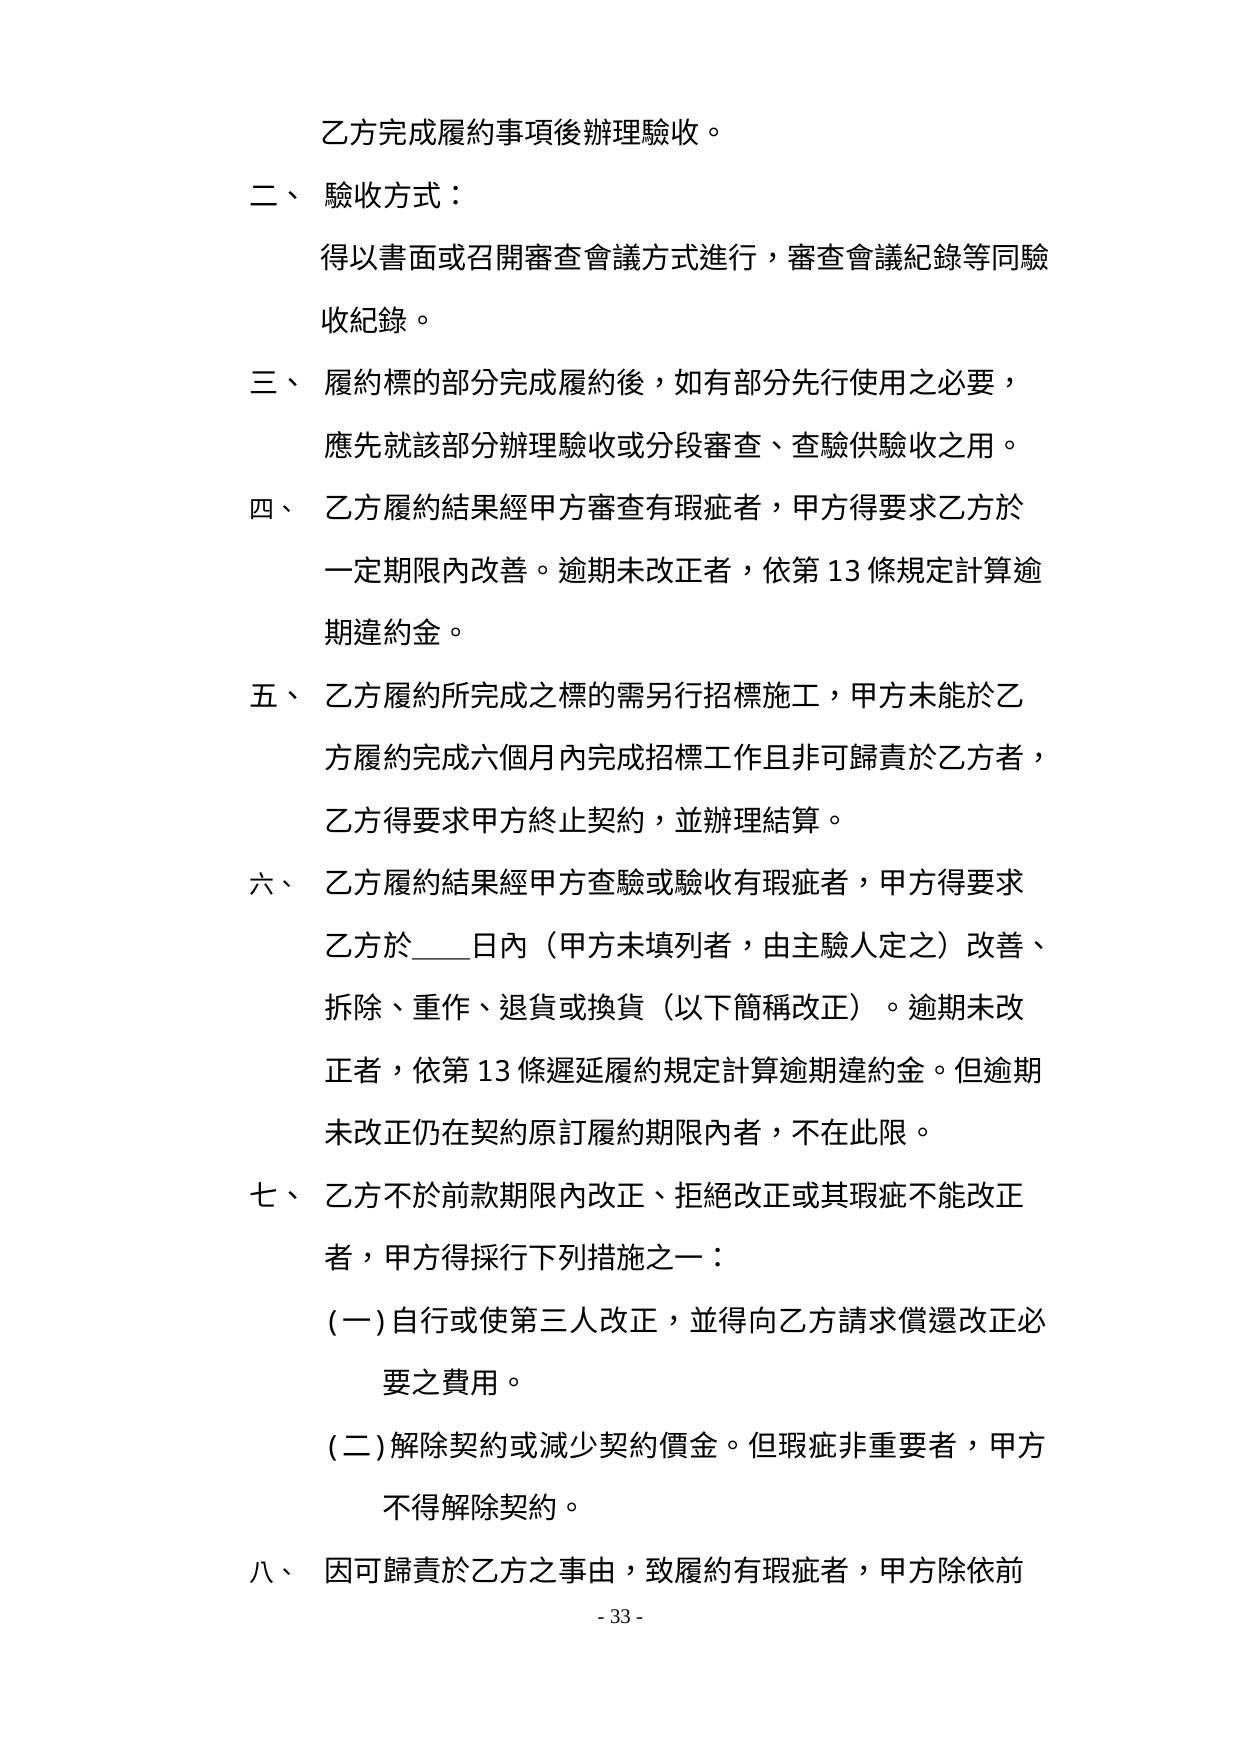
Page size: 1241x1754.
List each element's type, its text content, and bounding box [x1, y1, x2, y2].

list 履約標的部分完成履約後，如有部分先行使用之必要，應先就該部分辦理驗收或分段審查、查驗供驗收之用。 [249, 339, 1053, 464]
list 乙方不於前款期限內改正、拒絕改正或其瑕疵不能改正者，甲方得採行下列措施之一： [249, 1152, 1053, 1277]
list 因可歸責於乙方之事由，致履約有瑕疵者，甲方除依前 [249, 1527, 1053, 1589]
list 乙方履約結果經甲方查驗或驗收有瑕疵者，甲方得要求乙方於＿＿日內（甲方未填列者，由主驗人定之）改善、拆除、重作、退貨或換貨（以下簡稱改正）。逾期未改正者，依第13條遲延履約規定計算逾期違約金。但逾期未改正仍在契約原訂履約期限內者，不在此限。 [249, 839, 1053, 1152]
text 得以書面或召開審查會議方式進行，審查會議紀錄等同驗收紀錄。 [320, 214, 1053, 339]
text (二)解除契約或減少契約價金。但瑕疵非重要者，甲方不得解除契約。 [323, 1402, 1047, 1527]
list 乙方履約所完成之標的需另行招標施工，甲方未能於乙方履約完成六個月內完成招標工作且非可歸責於乙方者，乙方得要求甲方終止契約，並辦理結算。 [249, 652, 1053, 839]
text (一)自行或使第三人改正，並得向乙方請求償還改正必要之費用。 [323, 1277, 1047, 1402]
list 驗收方式： [249, 152, 1053, 214]
list 乙方履約結果經甲方審查有瑕疵者，甲方得要求乙方於一定期限內改善。逾期未改正者，依第13條規定計算逾期違約金。 [249, 464, 1053, 652]
text 乙方完成履約事項後辦理驗收。 [320, 89, 1053, 152]
